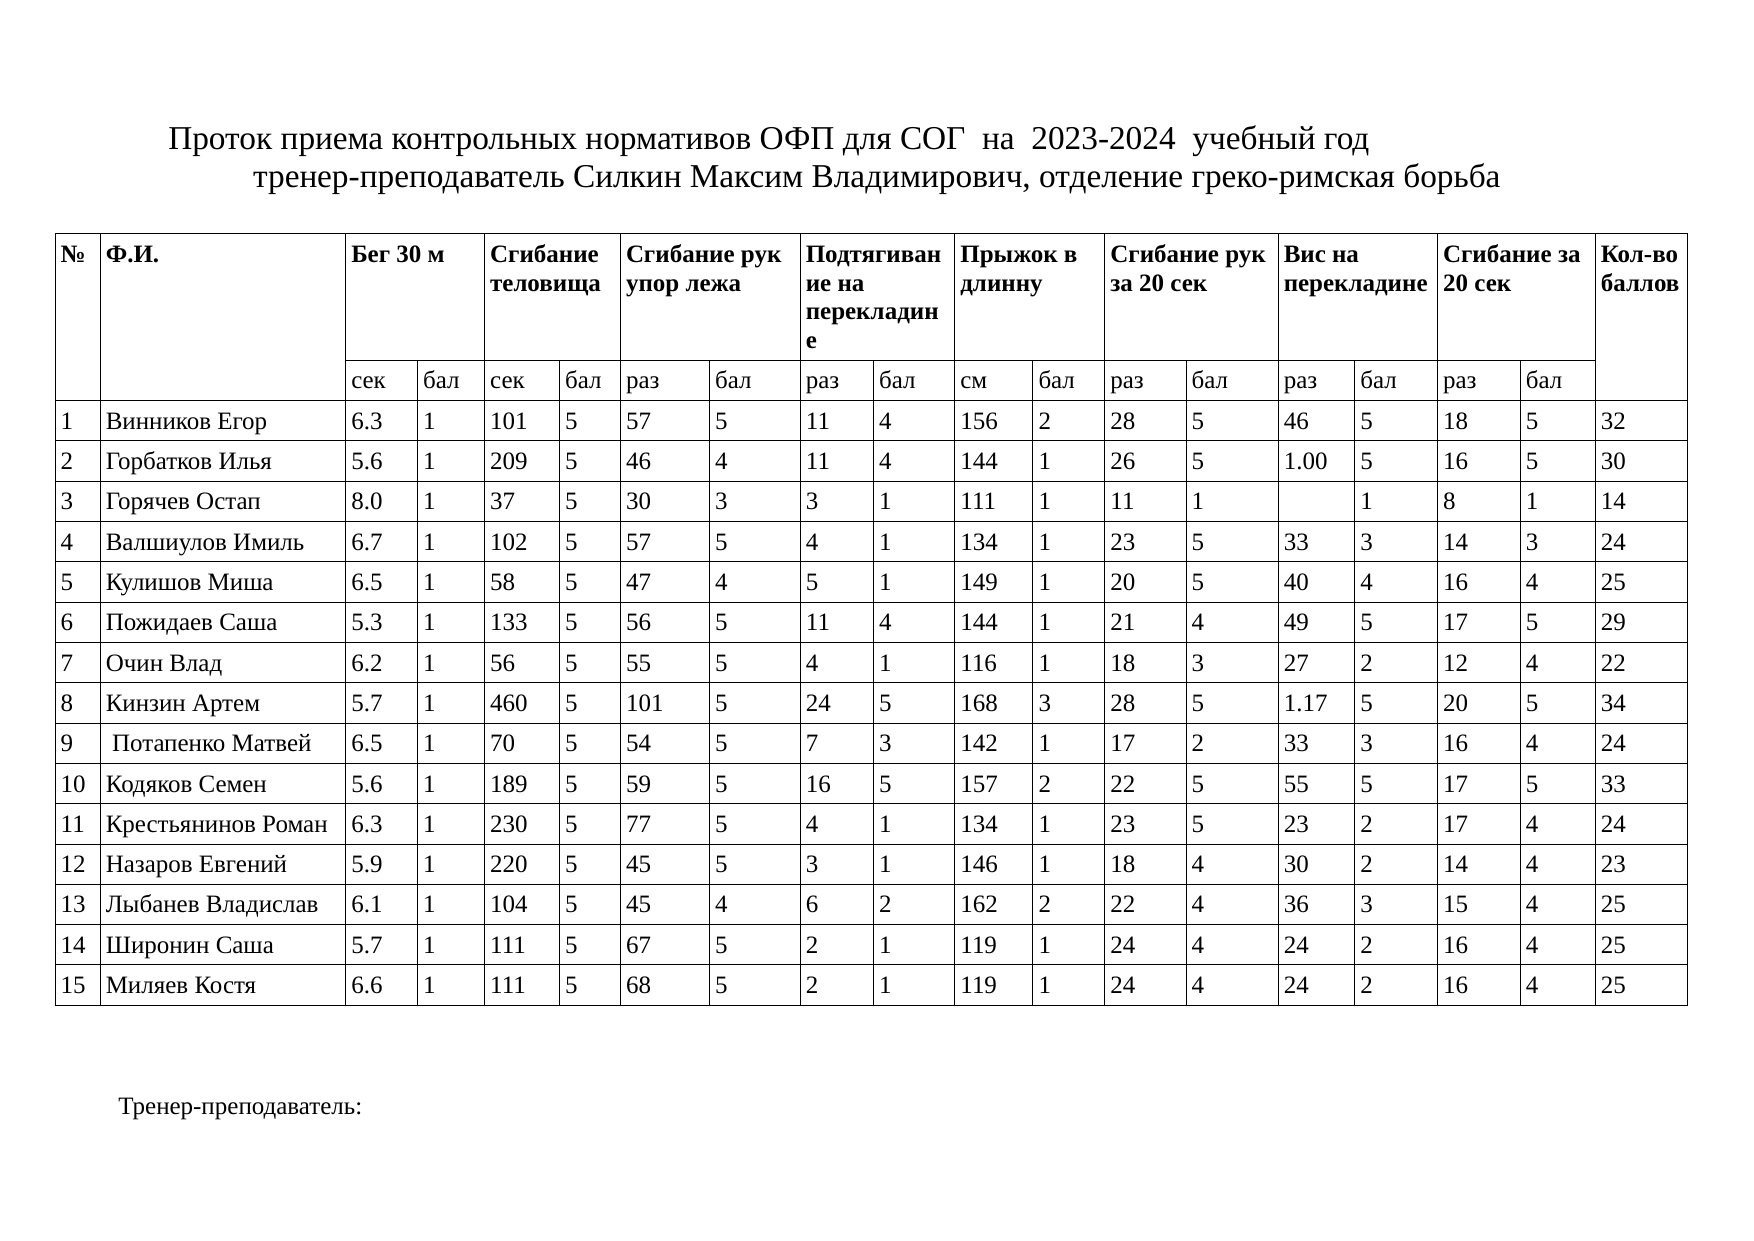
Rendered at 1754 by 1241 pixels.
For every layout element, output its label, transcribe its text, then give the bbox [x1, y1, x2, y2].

table_cell 5 [560, 643, 620, 682]
table_cell 5 [710, 965, 800, 1005]
table_cell 56 [485, 643, 559, 682]
table_cell 16 [1438, 562, 1520, 602]
table_cell 8.0 [346, 482, 417, 521]
table_cell 119 [955, 925, 1032, 964]
table_cell 7 [801, 724, 873, 763]
table_cell 6.5 [346, 724, 417, 763]
table_cell 4 [710, 562, 800, 602]
table_cell Валшиулов Имиль [101, 522, 345, 561]
table_cell 22 [1105, 885, 1186, 924]
table_cell 56 [621, 603, 709, 642]
table_cell 4 [710, 441, 800, 481]
table_cell 460 [485, 683, 559, 722]
table_cell 2 [1355, 845, 1437, 884]
table_cell 11 [801, 603, 873, 642]
table_cell 14 [1438, 522, 1520, 561]
table_cell 5 [710, 401, 800, 440]
table_cell 3 [874, 724, 954, 763]
table_cell 5 [1355, 683, 1437, 722]
table_cell 1 [1187, 482, 1278, 521]
table_cell 30 [621, 482, 709, 521]
table_cell 68 [621, 965, 709, 1005]
table_cell 1 [874, 562, 954, 602]
table_cell 157 [955, 764, 1032, 803]
table_cell 1 [874, 965, 954, 1005]
table_cell 1 [1033, 603, 1104, 642]
table_cell 16 [1438, 724, 1520, 763]
table_cell 25 [1596, 965, 1687, 1005]
table_cell 2 [1355, 643, 1437, 682]
table_cell 24 [801, 683, 873, 722]
table_cell 22 [1596, 643, 1687, 682]
table_cell 4 [1521, 643, 1595, 682]
table_cell 2 [1355, 804, 1437, 843]
table_cell 1 [418, 522, 484, 561]
table_cell 23 [1279, 804, 1354, 843]
table_cell 21 [1105, 603, 1186, 642]
table_cell 111 [485, 925, 559, 964]
table_cell бал [1187, 361, 1278, 400]
table_cell Крестьянинов Роман [101, 804, 345, 843]
table_cell 4 [1521, 562, 1595, 602]
table_cell 2 [1187, 724, 1278, 763]
table_cell 1 [1033, 845, 1104, 884]
table_cell 4 [1521, 885, 1595, 924]
table_cell 1 [1033, 482, 1104, 521]
table_cell 5 [1355, 603, 1437, 642]
table_cell 46 [621, 441, 709, 481]
table_cell 10 [56, 764, 100, 803]
table_cell 40 [1279, 562, 1354, 602]
table_cell 16 [1438, 925, 1520, 964]
table_cell 4 [1355, 562, 1437, 602]
table_cell 11 [56, 804, 100, 843]
table_cell Широнин Саша [101, 925, 345, 964]
table_cell 5 [1187, 441, 1278, 481]
table_cell 2 [801, 925, 873, 964]
table_cell 156 [955, 401, 1032, 440]
table_cell 1 [418, 764, 484, 803]
table_cell 5 [1187, 401, 1278, 440]
table_cell 4 [1187, 845, 1278, 884]
table_cell 1 [1033, 522, 1104, 561]
table_cell 18 [1105, 643, 1186, 682]
table_cell 119 [955, 965, 1032, 1005]
table_cell 27 [1279, 643, 1354, 682]
table_cell 4 [801, 522, 873, 561]
table_cell 45 [621, 885, 709, 924]
table_cell 5 [1521, 764, 1595, 803]
table_header № [56, 234, 100, 400]
table_cell 102 [485, 522, 559, 561]
table_cell 4 [56, 522, 100, 561]
table_cell 25 [1596, 885, 1687, 924]
table_cell 59 [621, 764, 709, 803]
table_cell 5 [710, 804, 800, 843]
table_cell 209 [485, 441, 559, 481]
table_cell 47 [621, 562, 709, 602]
table_cell сек [346, 361, 417, 400]
table_cell 57 [621, 522, 709, 561]
table_cell 142 [955, 724, 1032, 763]
table_cell 111 [485, 965, 559, 1005]
table_cell 1 [874, 643, 954, 682]
table_cell Очин Влад [101, 643, 345, 682]
text тренер-преподаватель Силкин Максим Владимирович, отделение греко-римская борьба [118, 156, 1636, 195]
table_cell 24 [1596, 804, 1687, 843]
table_cell 1 [1033, 804, 1104, 843]
table_cell 16 [801, 764, 873, 803]
table_cell 144 [955, 441, 1032, 481]
table_cell 6.3 [346, 804, 417, 843]
table_cell 77 [621, 804, 709, 843]
table_cell 5.3 [346, 603, 417, 642]
table_cell 28 [1105, 683, 1186, 722]
table_header Вис на перекладине [1279, 234, 1437, 360]
table_cell 55 [621, 643, 709, 682]
table_cell Горбатков Илья [101, 441, 345, 481]
table_cell 12 [56, 845, 100, 884]
table_cell 11 [801, 441, 873, 481]
table_cell 4 [1521, 724, 1595, 763]
table_cell 23 [1105, 522, 1186, 561]
table_cell раз [1105, 361, 1186, 400]
table_cell 37 [485, 482, 559, 521]
table_cell 32 [1596, 401, 1687, 440]
table_cell 168 [955, 683, 1032, 722]
table_cell 2 [1033, 401, 1104, 440]
table_cell 4 [874, 603, 954, 642]
table_cell 144 [955, 603, 1032, 642]
table_header Сгибание теловища [485, 234, 620, 360]
table_cell 70 [485, 724, 559, 763]
table_cell 13 [56, 885, 100, 924]
table_cell 20 [1105, 562, 1186, 602]
table_cell раз [801, 361, 873, 400]
table_cell 24 [1105, 965, 1186, 1005]
table_cell 6.3 [346, 401, 417, 440]
table_cell 49 [1279, 603, 1354, 642]
table_cell 2 [1033, 885, 1104, 924]
table_cell 57 [621, 401, 709, 440]
table_cell 5 [874, 683, 954, 722]
table_cell 30 [1279, 845, 1354, 884]
table_cell 5 [560, 724, 620, 763]
table_cell 5 [710, 764, 800, 803]
table_cell 1 [1521, 482, 1595, 521]
table_cell 5 [560, 441, 620, 481]
table_cell 17 [1438, 603, 1520, 642]
table_cell 2 [1355, 925, 1437, 964]
table_cell 5 [710, 724, 800, 763]
table_cell 1 [874, 804, 954, 843]
table_cell 1 [874, 925, 954, 964]
table_cell 1 [418, 643, 484, 682]
table_cell 4 [1521, 845, 1595, 884]
table_cell Горячев Остап [101, 482, 345, 521]
table_cell 33 [1279, 724, 1354, 763]
table_cell 17 [1105, 724, 1186, 763]
table_header Бег 30 м [346, 234, 484, 360]
table_cell 5 [1187, 562, 1278, 602]
table_cell 1 [418, 965, 484, 1005]
table_cell 5 [710, 925, 800, 964]
table_cell бал [874, 361, 954, 400]
table_cell 11 [801, 401, 873, 440]
table_cell бал [1521, 361, 1595, 400]
table_header Сгибание рук за 20 сек [1105, 234, 1278, 360]
table_cell 5 [560, 845, 620, 884]
table_cell бал [710, 361, 800, 400]
table_cell 189 [485, 764, 559, 803]
table_cell 5.7 [346, 683, 417, 722]
table_cell 1 [418, 482, 484, 521]
table_cell 5.7 [346, 925, 417, 964]
table_cell 104 [485, 885, 559, 924]
table_cell 1 [1033, 965, 1104, 1005]
table_cell 1 [418, 845, 484, 884]
table_cell 58 [485, 562, 559, 602]
table_cell 20 [1438, 683, 1520, 722]
table_cell 1 [1033, 925, 1104, 964]
table_cell 6 [801, 885, 873, 924]
table_cell 4 [1187, 885, 1278, 924]
table_cell 12 [1438, 643, 1520, 682]
table_cell 8 [56, 683, 100, 722]
table_cell 4 [1521, 804, 1595, 843]
table_cell 5 [560, 401, 620, 440]
table_cell 5 [801, 562, 873, 602]
table_cell 2 [874, 885, 954, 924]
table_cell 1 [874, 482, 954, 521]
table_cell 29 [1596, 603, 1687, 642]
table_cell 5.6 [346, 441, 417, 481]
table_cell 146 [955, 845, 1032, 884]
table_cell 18 [1438, 401, 1520, 440]
table_cell 1 [418, 885, 484, 924]
table_cell 24 [1596, 522, 1687, 561]
table_cell 5 [1187, 683, 1278, 722]
table_cell 5 [560, 965, 620, 1005]
table_cell 1 [418, 683, 484, 722]
table_cell 24 [1279, 925, 1354, 964]
table_cell 8 [1438, 482, 1520, 521]
table_cell 1.17 [1279, 683, 1354, 722]
table_cell 5 [560, 885, 620, 924]
table_cell 5 [710, 603, 800, 642]
table_cell 3 [56, 482, 100, 521]
table_cell 5 [560, 482, 620, 521]
table_cell 30 [1596, 441, 1687, 481]
table_cell бал [1033, 361, 1104, 400]
table_cell 1 [1033, 441, 1104, 481]
table_cell 4 [801, 643, 873, 682]
table_cell 1 [418, 804, 484, 843]
table_cell 23 [1105, 804, 1186, 843]
table_cell Винников Егор [101, 401, 345, 440]
table_cell 5 [560, 764, 620, 803]
table_header Сгибание рук упор лежа [621, 234, 800, 360]
table_cell 5 [560, 562, 620, 602]
table_cell 1 [418, 441, 484, 481]
table_cell 5 [1521, 683, 1595, 722]
table_cell 18 [1105, 845, 1186, 884]
table_cell 3 [1187, 643, 1278, 682]
table_cell 111 [955, 482, 1032, 521]
table_cell Миляев Костя [101, 965, 345, 1005]
table_cell 15 [56, 965, 100, 1005]
table_cell 14 [56, 925, 100, 964]
table_cell 5 [1187, 764, 1278, 803]
table_header Подтягивание на перекладине [801, 234, 954, 360]
table_cell 28 [1105, 401, 1186, 440]
table_cell 1 [418, 724, 484, 763]
text Проток приема контрольных нормативов ОФП для СОГ на 2023-2024 учебный год [118, 118, 1636, 156]
table_cell 3 [1033, 683, 1104, 722]
table_cell 116 [955, 643, 1032, 682]
table_cell 6.1 [346, 885, 417, 924]
table_cell 24 [1279, 965, 1354, 1005]
table_cell 5 [874, 764, 954, 803]
table_cell 6 [56, 603, 100, 642]
table_cell 11 [1105, 482, 1186, 521]
table_cell 36 [1279, 885, 1354, 924]
table_cell 4 [1187, 603, 1278, 642]
table_cell 1 [418, 603, 484, 642]
table_cell 5 [710, 522, 800, 561]
table_header Ф.И. [101, 234, 345, 400]
table_cell 3 [801, 845, 873, 884]
table_cell 14 [1596, 482, 1687, 521]
table_cell 5 [560, 522, 620, 561]
table_cell 3 [1355, 522, 1437, 561]
table_cell 4 [710, 885, 800, 924]
table_cell 149 [955, 562, 1032, 602]
table_cell 2 [56, 441, 100, 481]
table_cell бал [1355, 361, 1437, 400]
table_cell 2 [801, 965, 873, 1005]
table_cell 3 [1521, 522, 1595, 561]
table_cell 24 [1596, 724, 1687, 763]
table_cell раз [1438, 361, 1520, 400]
table_cell бал [418, 361, 484, 400]
table_header Кол-во баллов [1596, 234, 1687, 400]
table_cell 67 [621, 925, 709, 964]
table_cell раз [1279, 361, 1354, 400]
table_cell 1 [874, 522, 954, 561]
table_cell 4 [801, 804, 873, 843]
table_cell 3 [801, 482, 873, 521]
table_cell 5 [1187, 804, 1278, 843]
table_cell 230 [485, 804, 559, 843]
table_cell 5 [560, 603, 620, 642]
table_cell 5 [1521, 441, 1595, 481]
table_cell 24 [1105, 925, 1186, 964]
table_cell 5.9 [346, 845, 417, 884]
table_cell 1 [874, 845, 954, 884]
table_cell 16 [1438, 965, 1520, 1005]
table_cell 5 [710, 845, 800, 884]
table_cell 5 [56, 562, 100, 602]
table_cell 1 [1033, 643, 1104, 682]
table_cell 17 [1438, 764, 1520, 803]
table_cell Кодяков Семен [101, 764, 345, 803]
table_cell 25 [1596, 925, 1687, 964]
table_header Сгибание за 20 сек [1438, 234, 1595, 360]
table_cell Кинзин Артем [101, 683, 345, 722]
table_cell сек [485, 361, 559, 400]
table_cell 15 [1438, 885, 1520, 924]
table_cell 17 [1438, 804, 1520, 843]
table_cell Пожидаев Саша [101, 603, 345, 642]
table_cell 55 [1279, 764, 1354, 803]
table_cell 5 [710, 643, 800, 682]
table_cell 33 [1279, 522, 1354, 561]
table_cell 101 [621, 683, 709, 722]
table_cell 26 [1105, 441, 1186, 481]
table_cell 5 [1355, 441, 1437, 481]
table_cell 54 [621, 724, 709, 763]
table_cell 1 [418, 925, 484, 964]
table_cell бал [560, 361, 620, 400]
table_cell см [955, 361, 1032, 400]
table_cell 101 [485, 401, 559, 440]
text Тренер-преподаватель: [118, 1091, 1636, 1120]
table_cell 25 [1596, 562, 1687, 602]
table_cell 3 [710, 482, 800, 521]
table_cell 5 [1521, 401, 1595, 440]
table_cell 4 [1521, 925, 1595, 964]
table_cell 34 [1596, 683, 1687, 722]
table_cell 3 [1355, 885, 1437, 924]
table_cell 5 [1355, 401, 1437, 440]
table_cell 46 [1279, 401, 1354, 440]
table_cell 14 [1438, 845, 1520, 884]
table_cell 4 [874, 401, 954, 440]
table_cell 23 [1596, 845, 1687, 884]
table_cell 2 [1033, 764, 1104, 803]
table_cell 1 [1033, 562, 1104, 602]
table_cell 5 [1355, 764, 1437, 803]
table_cell 6.5 [346, 562, 417, 602]
table_cell 5 [1187, 522, 1278, 561]
table_cell 4 [1187, 965, 1278, 1005]
table_cell 7 [56, 643, 100, 682]
table_cell 134 [955, 804, 1032, 843]
table_cell 16 [1438, 441, 1520, 481]
table_cell 4 [1187, 925, 1278, 964]
table_cell 162 [955, 885, 1032, 924]
table_cell Кулишов Миша [101, 562, 345, 602]
table_cell 134 [955, 522, 1032, 561]
table_cell [1279, 482, 1354, 521]
table_cell 5 [560, 925, 620, 964]
table_cell 4 [874, 441, 954, 481]
table_header Прыжок в длинну [955, 234, 1104, 360]
table_cell Назаров Евгений [101, 845, 345, 884]
table_cell Лыбанев Владислав [101, 885, 345, 924]
table_cell 1.00 [1279, 441, 1354, 481]
table_cell 5 [560, 683, 620, 722]
table_cell 6.2 [346, 643, 417, 682]
table_cell 220 [485, 845, 559, 884]
table_cell 6.6 [346, 965, 417, 1005]
table_cell 1 [418, 562, 484, 602]
table_cell 45 [621, 845, 709, 884]
table_cell 5 [1521, 603, 1595, 642]
table_cell 133 [485, 603, 559, 642]
table_cell 5 [710, 683, 800, 722]
table_cell 1 [418, 401, 484, 440]
table_cell раз [621, 361, 709, 400]
table_cell 1 [1355, 482, 1437, 521]
table_cell 1 [56, 401, 100, 440]
table_cell 6.7 [346, 522, 417, 561]
table_cell 9 [56, 724, 100, 763]
table_cell Потапенко Матвей [101, 724, 345, 763]
table_cell 4 [1521, 965, 1595, 1005]
table_cell 33 [1596, 764, 1687, 803]
table_cell 22 [1105, 764, 1186, 803]
table_cell 5.6 [346, 764, 417, 803]
table_cell 2 [1355, 965, 1437, 1005]
table_cell 5 [560, 804, 620, 843]
table_cell 1 [1033, 724, 1104, 763]
table_cell 3 [1355, 724, 1437, 763]
